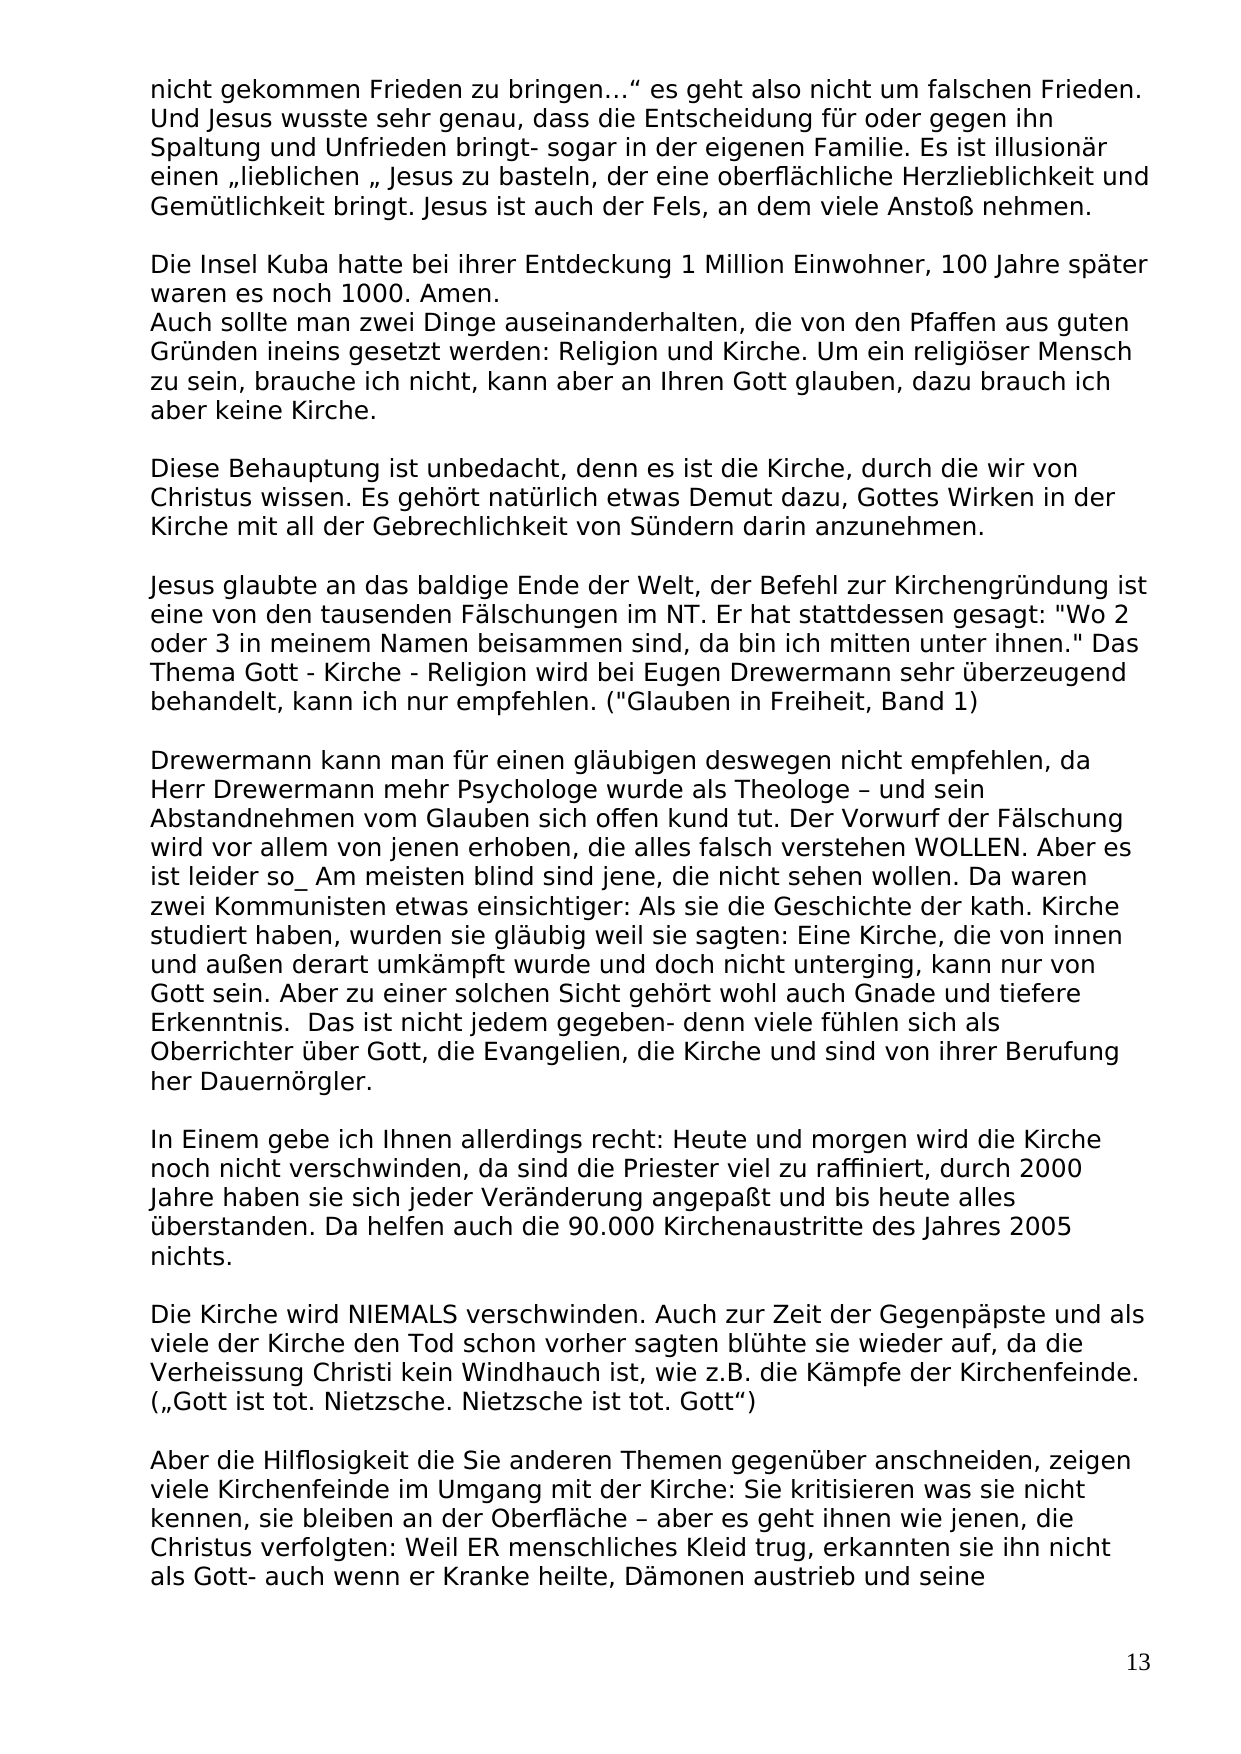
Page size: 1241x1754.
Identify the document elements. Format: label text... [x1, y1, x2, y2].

text Aber die Hilflosigkeit die Sie anderen Themen gegenüber anschneiden, zeigen viele Kirchenfeinde im Umgang mit der Kirche: Sie kritisieren was sie nicht kennen, sie bleiben an der Oberfläche – aber es geht ihnen wie jenen, die Christus verfolgten: Weil ER menschliches Kleid trug, erkannten sie ihn nicht als Gott- auch wenn er Kranke heilte, Dämonen austrieb und seine [150, 1429, 1151, 1592]
text Jesus glaubte an das baldige Ende der Welt, der Befehl zur Kirchengründung ist eine von den tausenden Fälschungen im NT. Er hat stattdessen gesagt: "Wo 2 oder 3 in meinem Namen beisammen sind, da bin ich mitten unter ihnen." Das Thema Gott - Kirche - Religion wird bei Eugen Drewermann sehr überzeugend behandelt, kann ich nur empfehlen. ("Glauben in Freiheit, Band 1) [150, 554, 1151, 717]
text Die Kirche wird NIEMALS verschwinden. Auch zur Zeit der Gegenpäpste und als viele der Kirche den Tod schon vorher sagten blühte sie wieder auf, da die Verheissung Christi kein Windhauch ist, wie z.B. die Kämpfe der Kirchenfeinde. („Gott ist tot. Nietzsche. Nietzsche ist tot. Gott“) [150, 1283, 1151, 1417]
text nicht gekommen Frieden zu bringen…“ es geht also nicht um falschen Frieden. Und Jesus wusste sehr genau, dass die Entscheidung für oder gegen ihn Spaltung und Unfrieden bringt- sogar in der eigenen Familie. Es ist illusionär einen „lieblichen „ Jesus zu basteln, der eine oberflächliche Herzlieblichkeit und Gemütlichkeit bringt. Jesus ist auch der Fels, an dem viele Anstoß nehmen. [150, 75, 1151, 221]
text Die Insel Kuba hatte bei ihrer Entdeckung 1 Million Einwohner, 100 Jahre später waren es noch 1000. Amen. Auch sollte man zwei Dinge auseinanderhalten, die von den Pfaffen aus guten Gründen ineins gesetzt werden: Religion und Kirche. Um ein religiöser Mensch zu sein, brauche ich nicht, kann aber an Ihren Gott glauben, dazu brauch ich aber keine Kirche. [150, 233, 1151, 425]
text Diese Behauptung ist unbedacht, denn es ist die Kirche, durch die wir von Christus wissen. Es gehört natürlich etwas Demut dazu, Gottes Wirken in der Kirche mit all der Gebrechlichkeit von Sündern darin anzunehmen. [150, 437, 1151, 542]
text Drewermann kann man für einen gläubigen deswegen nicht empfehlen, da Herr Drewermann mehr Psychologe wurde als Theologe – und sein Abstandnehmen vom Glauben sich offen kund tut. Der Vorwurf der Fälschung wird vor allem von jenen erhoben, die alles falsch verstehen WOLLEN. Aber es ist leider so_ Am meisten blind sind jene, die nicht sehen wollen. Da waren zwei Kommunisten etwas einsichtiger: Als sie die Geschichte der kath. Kirche studiert haben, wurden sie gläubig weil sie sagten: Eine Kirche, die von innen und außen derart umkämpft wurde und doch nicht unterging, kann nur von Gott sein. Aber zu einer solchen Sicht gehört wohl auch Gnade und tiefere Erkenntnis. Das ist nicht jedem gegeben- denn viele fühlen sich als Oberrichter über Gott, die Evangelien, die Kirche und sind von ihrer Berufung her Dauernörgler. In Einem gebe ich Ihnen allerdings recht: Heute und morgen wird die Kirche noch nicht verschwinden, da sind die Priester viel zu raffiniert, durch 2000 Jahre haben sie sich jeder Veränderung angepaßt und bis heute alles überstanden. Da helfen auch die 90.000 Kirchenaustritte des Jahres 2005 nichts. [150, 729, 1151, 1271]
